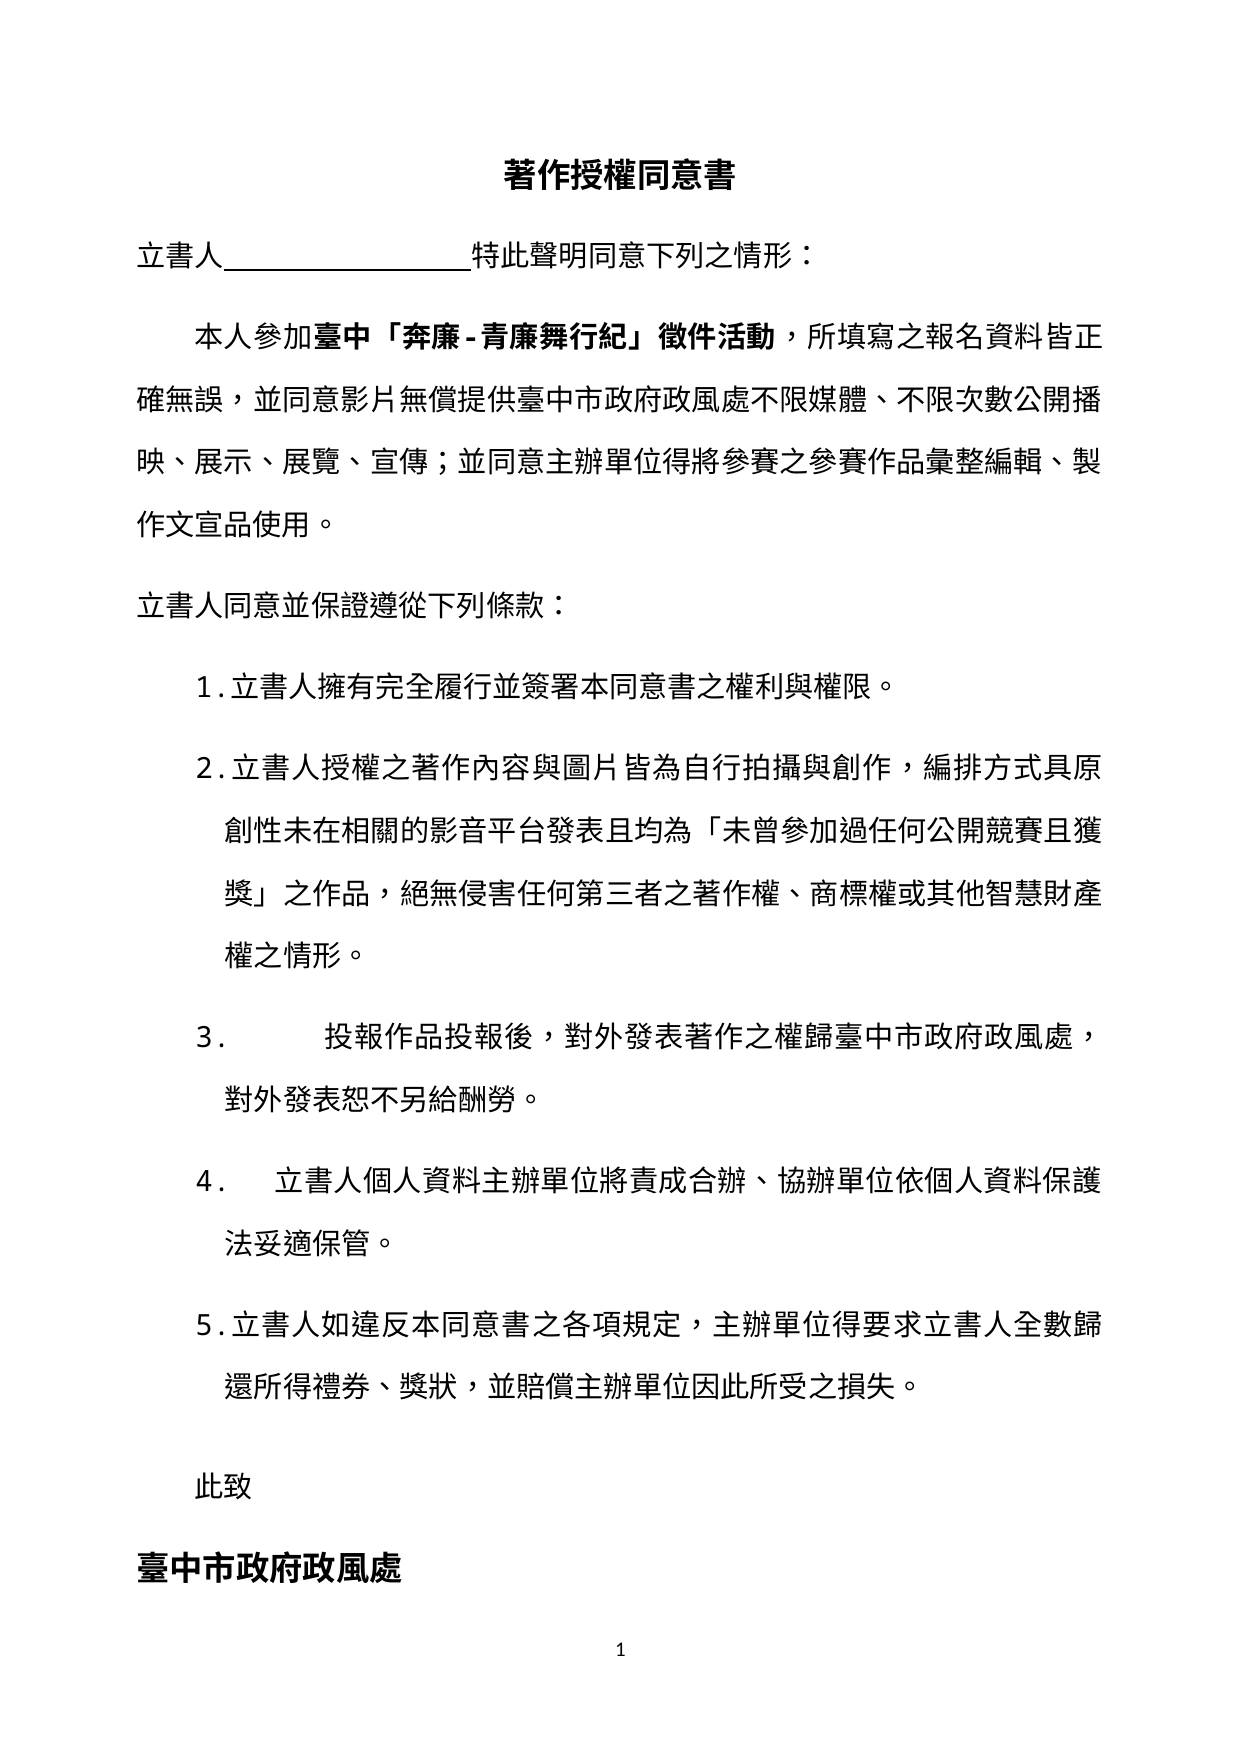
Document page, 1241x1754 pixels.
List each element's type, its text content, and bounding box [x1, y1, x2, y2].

text 1.立書人擁有完全履行並簽署本同意書之權利與權限。 [136, 643, 1104, 706]
text 本人參加臺中「奔廉-青廉舞行紀」徵件活動，所填寫之報名資料皆正確無誤，並同意影片無償提供臺中市政府政風處不限媒體、不限次數公開播映、展示、展覽、宣傳；並同意主辦單位得將參賽之參賽作品彙整編輯、製作文宣品使用。 [136, 293, 1104, 543]
text 立書人 特此聲明同意下列之情形： [136, 212, 1104, 275]
text 著作授權同意書 [136, 131, 1104, 193]
text 立書人同意並保證遵從下列條款： [136, 562, 1104, 625]
text 5.立書人如違反本同意書之各項規定，主辦單位得要求立書人全數歸還所得禮券、獎狀，並賠償主辦單位因此所受之損失。 [195, 1281, 1104, 1406]
text 4. 立書人個人資料主辦單位將責成合辦、協辦單位依個人資料保護法妥適保管。 [195, 1137, 1104, 1262]
text 此致 [136, 1443, 1104, 1506]
text 2.立書人授權之著作內容與圖片皆為自行拍攝與創作，編排方式具原創性未在相關的影音平台發表且均為「未曾參加過任何公開競賽且獲獎」之作品，絕無侵害任何第三者之著作權、商標權或其他智慧財產權之情形。 [195, 725, 1104, 975]
text 臺中市政府政風處 [136, 1525, 1104, 1587]
text 3. 投報作品投報後，對外發表著作之權歸臺中市政府政風處，對外發表恕不另給酬勞。 [195, 993, 1104, 1118]
